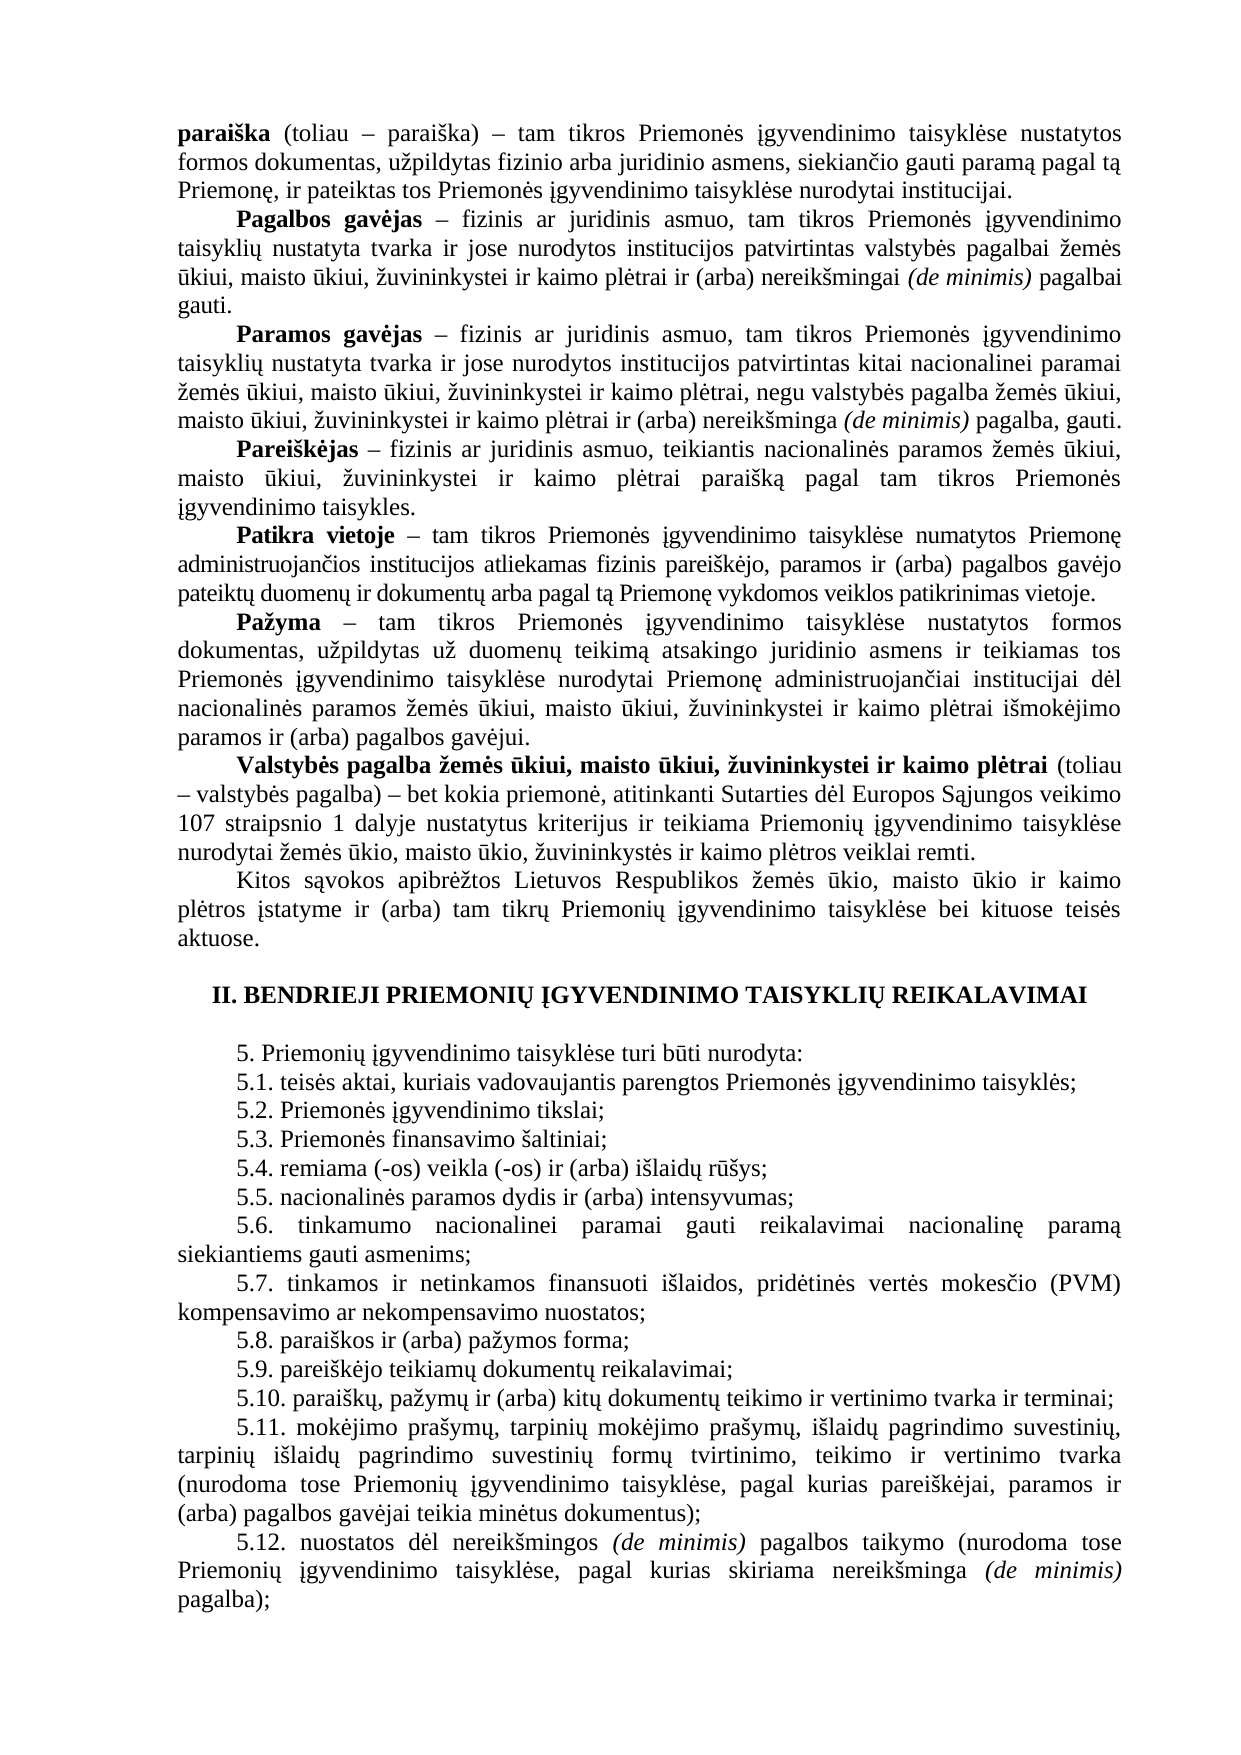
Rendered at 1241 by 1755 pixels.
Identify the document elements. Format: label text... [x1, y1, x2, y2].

text 5.7. tinkamos ir netinkamos finansuoti išlaidos, pridėtinės vertės mokesčio (PVM) kompensavimo ar nekompensavimo nuostatos; [177, 1268, 1122, 1326]
text 5.10. paraiškų, pažymų ir (arba) kitų dokumentų teikimo ir vertinimo tvarka ir terminai; [177, 1383, 1122, 1412]
text 5. Priemonių įgyvendinimo taisyklėse turi būti nurodyta: [177, 1038, 1122, 1067]
text Paramos gavėjas – fizinis ar juridinis asmuo, tam tikros Priemonės įgyvendinimo taisyklių nustatyta tvarka ir jose nurodytos institucijos patvirtintas kitai nacionalinei paramai žemės ūkiui, maisto ūkiui, žuvininkystei ir kaimo plėtrai, negu valstybės pagalba žemės ūkiui, maisto ūkiui, žuvininkystei ir kaimo plėtrai ir (arba) nereikšminga (de minimis) pagalba, gauti. [177, 319, 1122, 434]
text 5.1. teisės aktai, kuriais vadovaujantis parengtos Priemonės įgyvendinimo taisyklės; [177, 1067, 1122, 1096]
text 5.12. nuostatos dėl nereikšmingos (de minimis) pagalbos taikymo (nurodoma tose Priemonių įgyvendinimo taisyklėse, pagal kurias skiriama nereikšminga (de minimis) pagalba); [177, 1527, 1122, 1613]
text Pažyma – tam tikros Priemonės įgyvendinimo taisyklėse nustatytos formos dokumentas, užpildytas už duomenų teikimą atsakingo juridinio asmens ir teikiamas tos Priemonės įgyvendinimo taisyklėse nurodytai Priemonę administruojančiai institucijai dėl nacionalinės paramos žemės ūkiui, maisto ūkiui, žuvininkystei ir kaimo plėtrai išmokėjimo paramos ir (arba) pagalbos gavėjui. [177, 607, 1122, 751]
text 5.3. Priemonės finansavimo šaltiniai; [177, 1124, 1122, 1153]
text 5.11. mokėjimo prašymų, tarpinių mokėjimo prašymų, išlaidų pagrindimo suvestinių, tarpinių išlaidų pagrindimo suvestinių formų tvirtinimo, teikimo ir vertinimo tvarka (nurodoma tose Priemonių įgyvendinimo taisyklėse, pagal kurias pareiškėjai, paramos ir (arba) pagalbos gavėjai teikia minėtus dokumentus); [177, 1412, 1122, 1527]
text Valstybės pagalba žemės ūkiui, maisto ūkiui, žuvininkystei ir kaimo plėtrai (toliau – valstybės pagalba) – bet kokia priemonė, atitinkanti Sutarties dėl Europos Sąjungos veikimo 107 straipsnio 1 dalyje nustatytus kriterijus ir teikiama Priemonių įgyvendinimo taisyklėse nurodytai žemės ūkio, maisto ūkio, žuvininkystės ir kaimo plėtros veiklai remti. [177, 751, 1122, 866]
text paraiška (toliau – paraiška) – tam tikros Priemonės įgyvendinimo taisyklėse nustatytos formos dokumentas, užpildytas fizinio arba juridinio asmens, siekiančio gauti paramą pagal tą Priemonę, ir pateiktas tos Priemonės įgyvendinimo taisyklėse nurodytai institucijai. [177, 118, 1122, 204]
text Pareiškėjas – fizinis ar juridinis asmuo, teikiantis nacionalinės paramos žemės ūkiui, maisto ūkiui, žuvininkystei ir kaimo plėtrai paraišką pagal tam tikros Priemonės įgyvendinimo taisykles. [177, 434, 1122, 521]
text Pagalbos gavėjas – fizinis ar juridinis asmuo, tam tikros Priemonės įgyvendinimo taisyklių nustatyta tvarka ir jose nurodytos institucijos patvirtintas valstybės pagalbai žemės ūkiui, maisto ūkiui, žuvininkystei ir kaimo plėtrai ir (arba) nereikšmingai (de minimis) pagalbai gauti. [177, 204, 1122, 319]
text Patikra vietoje – tam tikros Priemonės įgyvendinimo taisyklėse numatytos Priemonę administruojančios institucijos atliekamas fizinis pareiškėjo, paramos ir (arba) pagalbos gavėjo pateiktų duomenų ir dokumentų arba pagal tą Priemonę vykdomos veiklos patikrinimas vietoje. [177, 521, 1122, 607]
text 5.5. nacionalinės paramos dydis ir (arba) intensyvumas; [177, 1182, 1122, 1211]
text 5.9. pareiškėjo teikiamų dokumentų reikalavimai; [177, 1354, 1122, 1383]
text II. BENDRIEJI PRIEMONIŲ ĮGYVENDINIMO TAISYKLIŲ REIKALAVIMAI [177, 981, 1122, 1009]
text 5.2. Priemonės įgyvendinimo tikslai; [177, 1096, 1122, 1124]
text 5.8. paraiškos ir (arba) pažymos forma; [177, 1326, 1122, 1354]
text Kitos sąvokos apibrėžtos Lietuvos Respublikos žemės ūkio, maisto ūkio ir kaimo plėtros įstatyme ir (arba) tam tikrų Priemonių įgyvendinimo taisyklėse bei kituose teisės aktuose. [177, 866, 1122, 952]
text 5.4. remiama (-os) veikla (-os) ir (arba) išlaidų rūšys; [177, 1153, 1122, 1182]
text 5.6. tinkamumo nacionalinei paramai gauti reikalavimai nacionalinę paramą siekiantiems gauti asmenims; [177, 1211, 1122, 1268]
